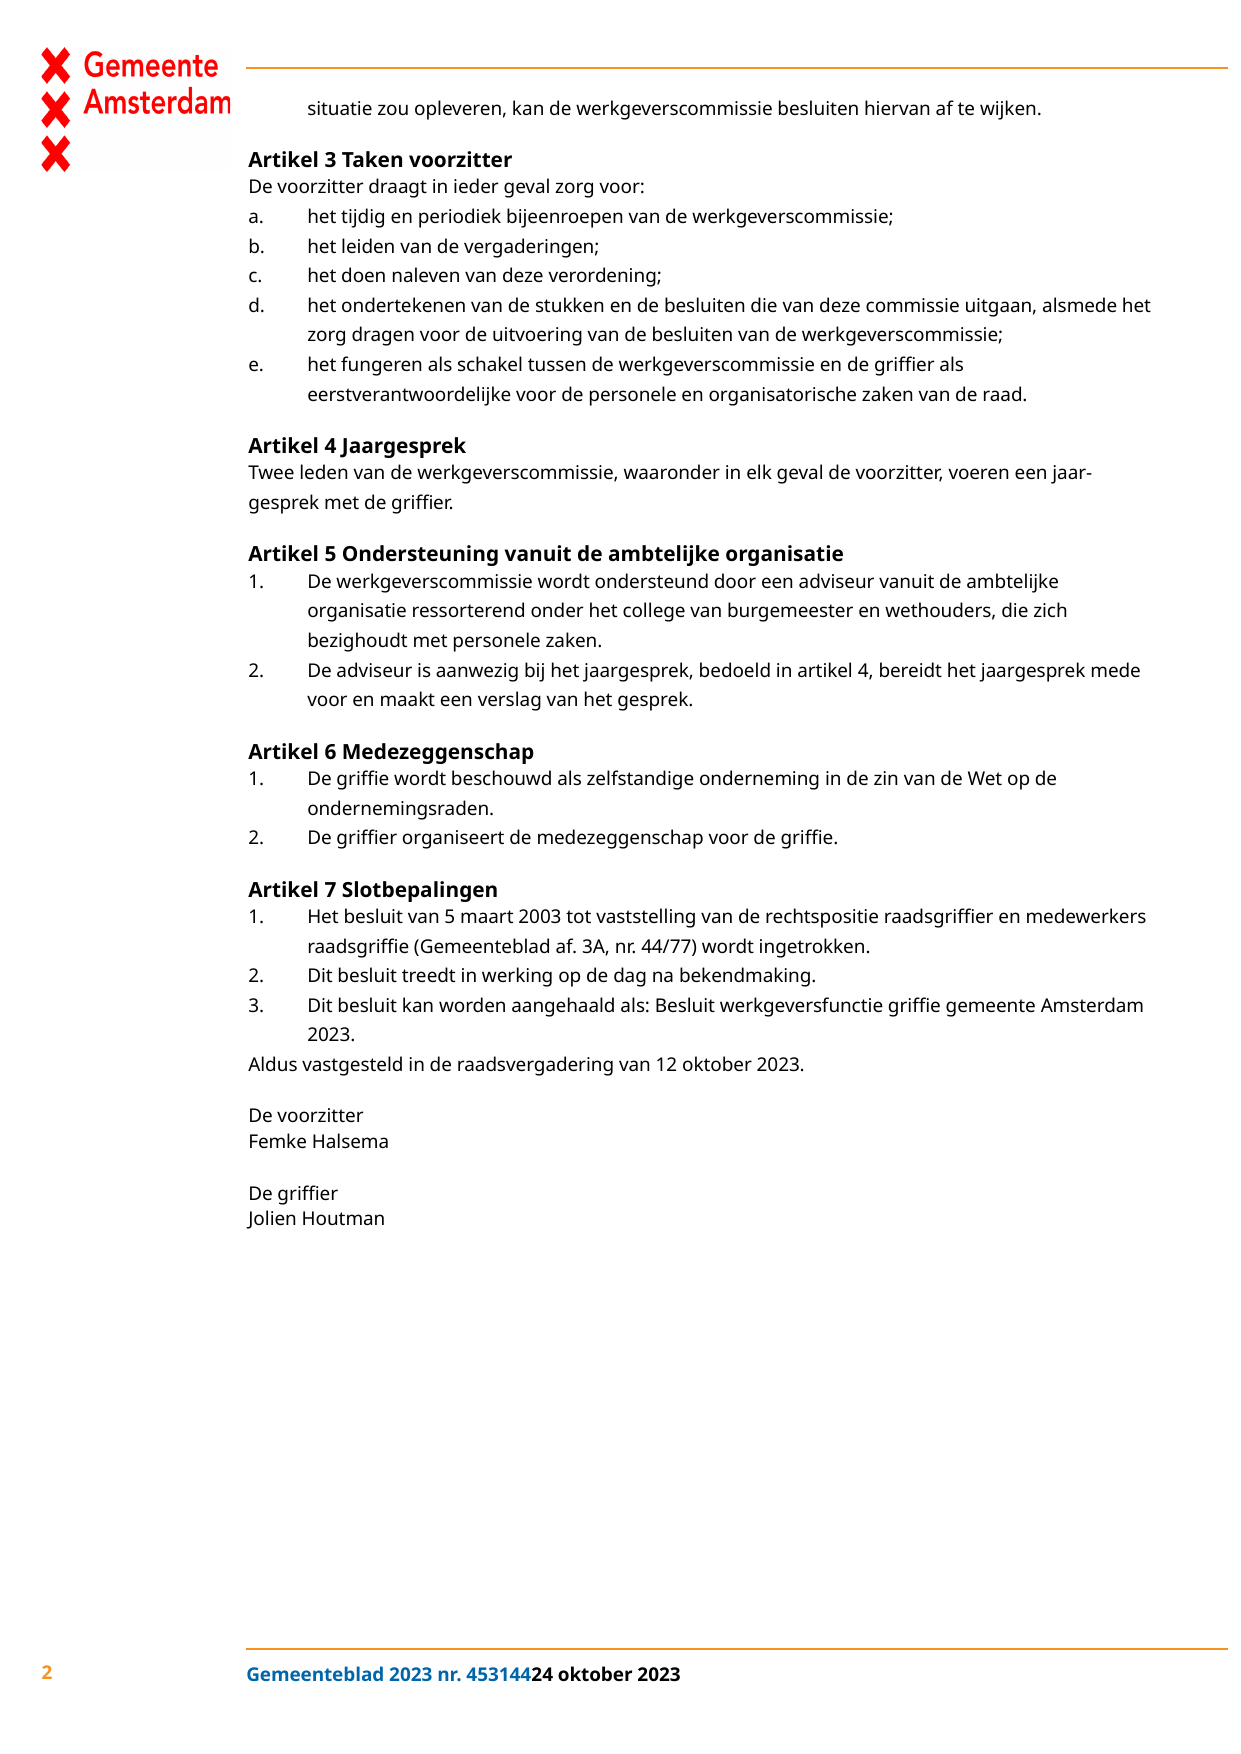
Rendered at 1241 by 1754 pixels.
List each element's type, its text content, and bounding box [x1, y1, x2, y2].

text Artikel 6 Medezeggenschap [248, 737, 1152, 765]
list het fungeren als schakel tussen de werkgeverscommissie en de griffier als eerstverantwoordelijke voor de personele en organisatorische zaken van de raad. [248, 351, 1152, 406]
list Het besluit van 5 maart 2003 tot vaststelling van de rechtspositie raadsgriffier en medewerkers raadsgriffie (Gemeenteblad af. 3A, nr. 44/77) wordt ingetrokken. [248, 903, 1152, 958]
picture [41, 47, 231, 172]
list Dit besluit treedt in werking op de dag na bekendmaking. [248, 962, 1152, 988]
text Artikel 7 Slotbepalingen [248, 875, 1152, 903]
text Femke Halsema [248, 1128, 1152, 1154]
list het tijdig en periodiek bijeenroepen van de werkgeverscommissie; [248, 203, 1152, 229]
list situatie zou opleveren, kan de werkgeverscommissie besluiten hiervan af te wijken. [248, 95, 1152, 121]
text Artikel 4 Jaargesprek [248, 431, 1152, 459]
text Twee leden van de werkgeverscommissie, waaronder in elk geval de voorzitter, voeren een jaar-gesprek met de griffier. [248, 459, 1152, 515]
list De werkgeverscommissie wordt ondersteund door een adviseur vanuit de ambtelijke organisatie ressorterend onder het college van burgemeester en wethouders, die zich bezighoudt met personele zaken. [248, 568, 1152, 653]
text Artikel 3 Taken voorzitter [248, 145, 1152, 174]
text De voorzitter draagt in ieder geval zorg voor: [248, 174, 1152, 199]
list Dit besluit kan worden aangehaald als: Besluit werkgeversfunctie griffie gemeente Amsterdam 2023. [248, 992, 1152, 1047]
text De voorzitter [248, 1103, 1152, 1128]
text Aldus vastgesteld in de raadsvergadering van 12 oktober 2023. [248, 1051, 1152, 1077]
list De griffie wordt beschouwd als zelfstandige onderneming in de zin van de Wet op de ondernemingsraden. [248, 765, 1152, 821]
text De griffier [248, 1180, 1152, 1206]
list het ondertekenen van de stukken en de besluiten die van deze commissie uitgaan, alsmede het zorg dragen voor de uitvoering van de besluiten van de werkgeverscommissie; [248, 292, 1152, 347]
text Jolien Houtman [248, 1206, 1152, 1231]
list De griffier organiseert de medezeggenschap voor de griffie. [248, 824, 1152, 850]
list het leiden van de vergaderingen; [248, 233, 1152, 258]
text Artikel 5 Ondersteuning vanuit de ambtelijke organisatie [248, 539, 1152, 568]
list De adviseur is aanwezig bij het jaargesprek, bedoeld in artikel 4, bereidt het jaargesprek mede voor en maakt een verslag van het gesprek. [248, 657, 1152, 712]
list het doen naleven van deze verordening; [248, 262, 1152, 288]
